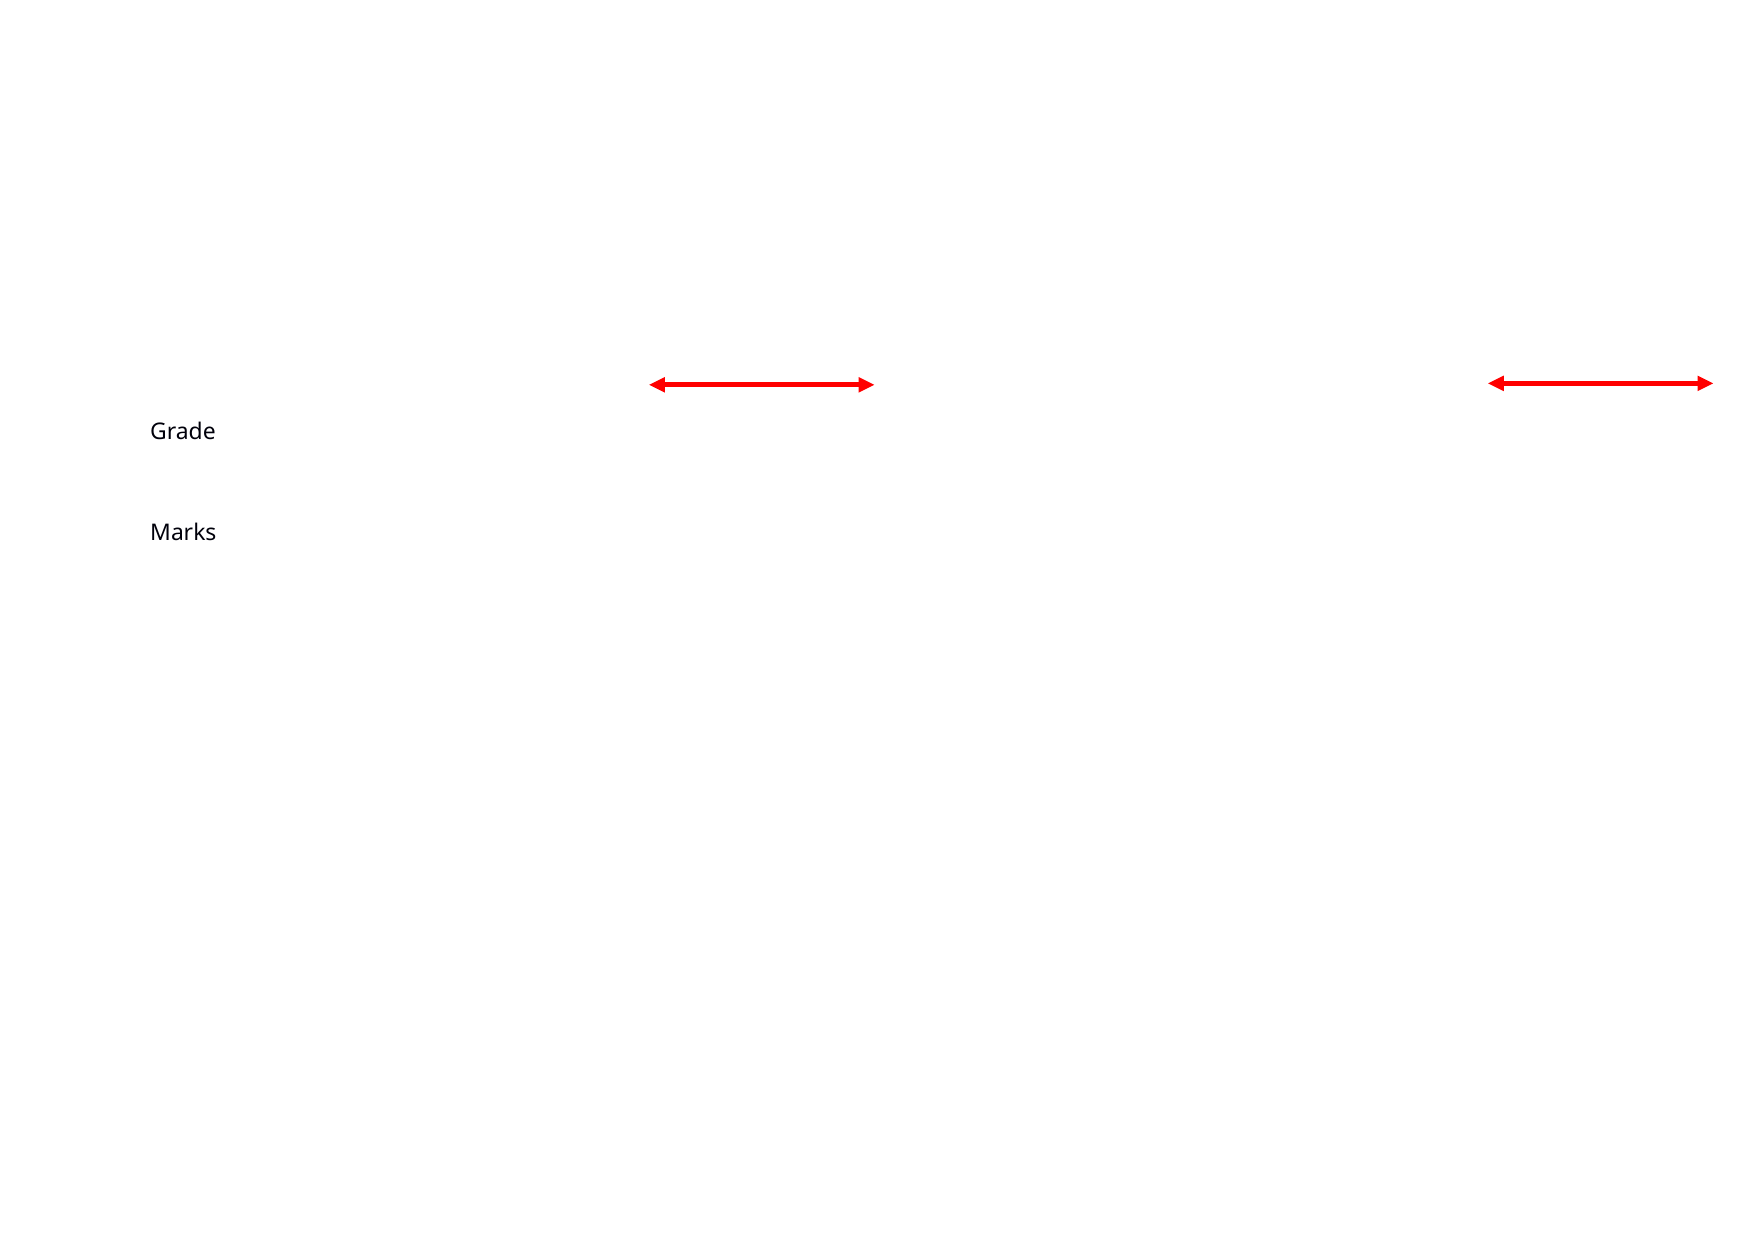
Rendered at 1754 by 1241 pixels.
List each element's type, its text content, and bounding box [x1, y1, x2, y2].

text Marks [150, 515, 1604, 547]
text Grade [150, 415, 1604, 446]
